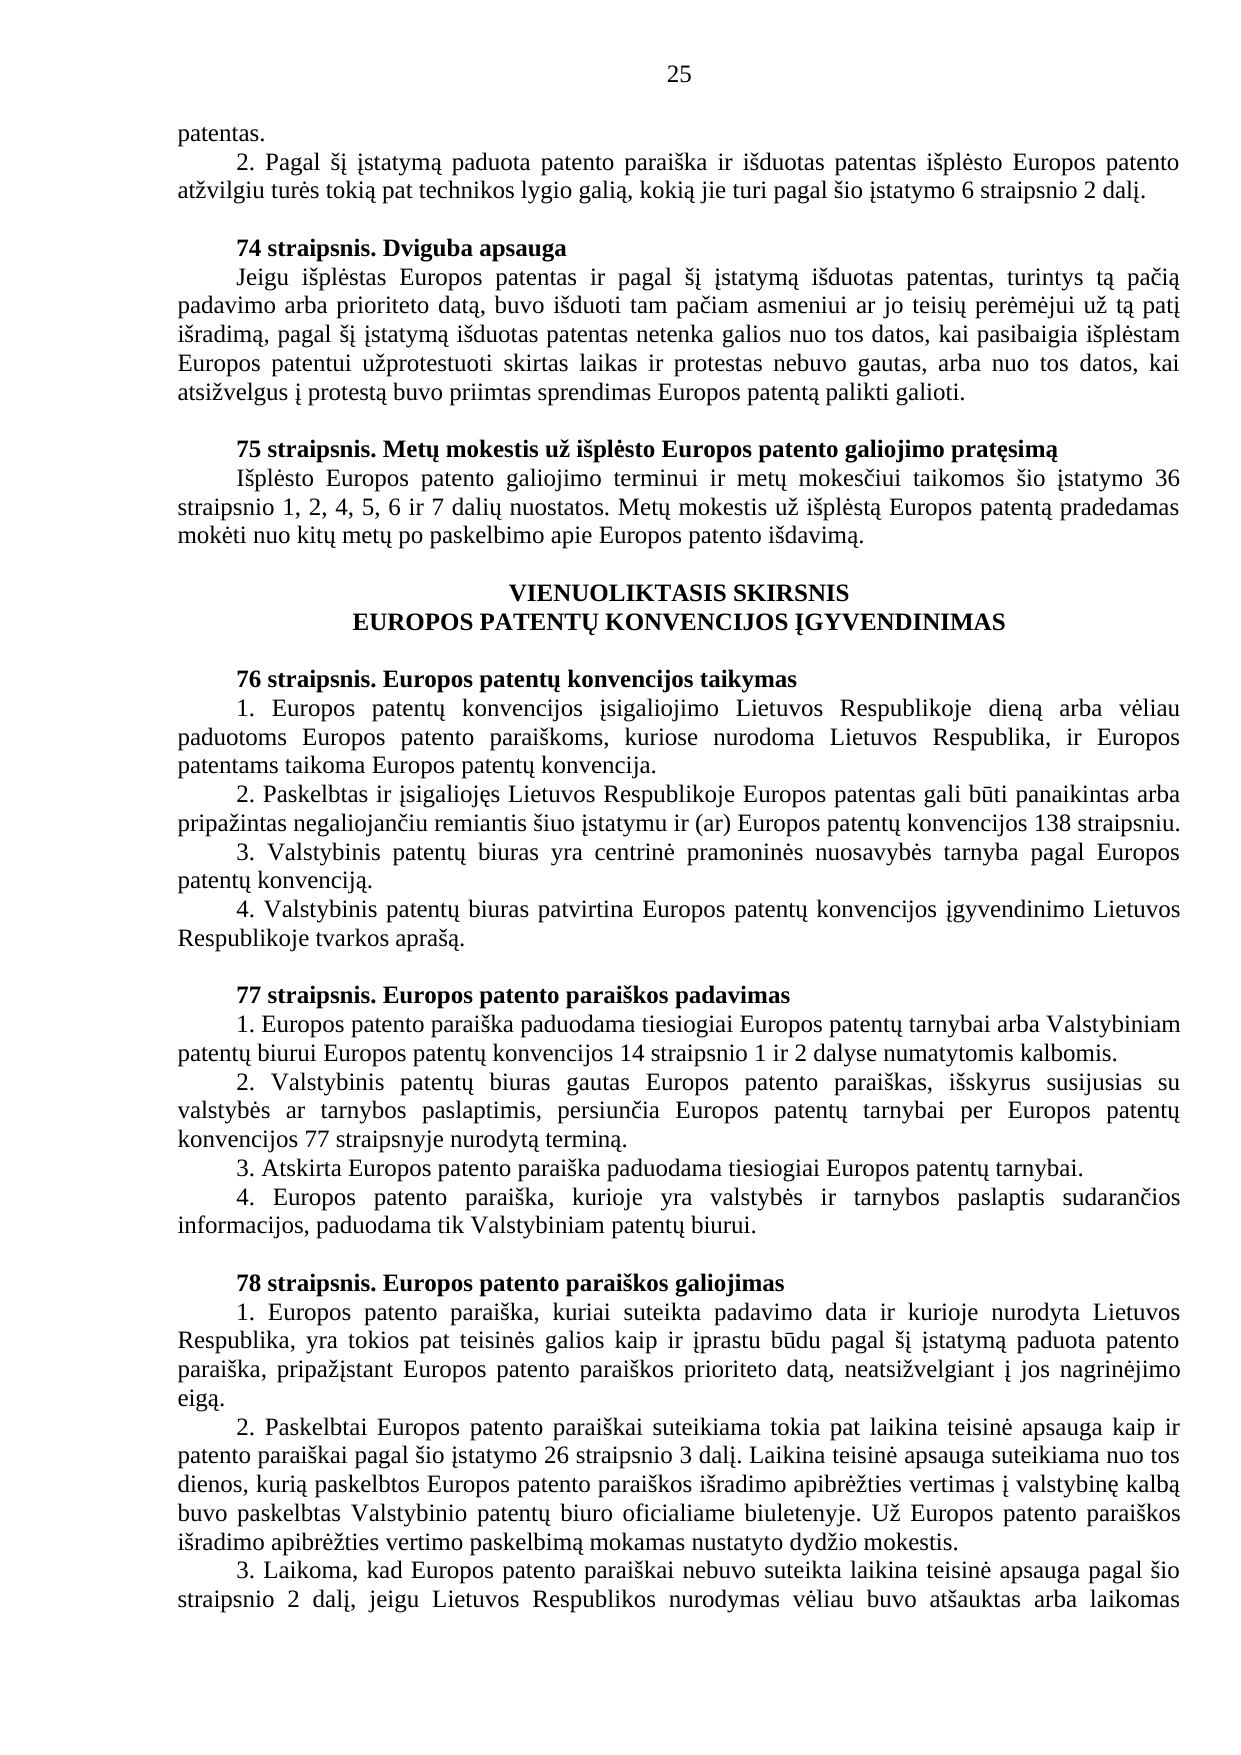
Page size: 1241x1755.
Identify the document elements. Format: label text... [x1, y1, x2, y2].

text 75 straipsnis. Metų mokestis už išplėsto Europos patento galiojimo pratęsimą [177, 434, 1181, 463]
text 4. Valstybinis patentų biuras patvirtina Europos patentų konvencijos įgyvendinimo Lietuvos Respublikoje tvarkos aprašą. [177, 894, 1181, 952]
text Jeigu išplėstas Europos patentas ir pagal šį įstatymą išduotas patentas, turintys tą pačią padavimo arba prioriteto datą, buvo išduoti tam pačiam asmeniui ar jo teisių perėmėjui už tą patį išradimą, pagal šį įstatymą išduotas patentas netenka galios nuo tos datos, kai pasibaigia išplėstam Europos patentui užprotestuoti skirtas laikas ir protestas nebuvo gautas, arba nuo tos datos, kai atsižvelgus į protestą buvo priimtas sprendimas Europos patentą palikti galioti. [177, 262, 1181, 406]
text EUROPOS PATENTŲ KONVENCIJOS ĮGYVENDINIMAS [177, 607, 1181, 636]
text patentas. [177, 118, 1181, 147]
text Išplėsto Europos patento galiojimo terminui ir metų mokesčiui taikomos šio įstatymo 36 straipsnio 1, 2, 4, 5, 6 ir 7 dalių nuostatos. Metų mokestis už išplėstą Europos patentą pradedamas mokėti nuo kitų metų po paskelbimo apie Europos patento išdavimą. [177, 463, 1181, 549]
text 3. Valstybinis patentų biuras yra centrinė pramoninės nuosavybės tarnyba pagal Europos patentų konvenciją. [177, 837, 1181, 894]
text 4. Europos patento paraiška, kurioje yra valstybės ir tarnybos paslaptis sudarančios informacijos, paduodama tik Valstybiniam patentų biurui. [177, 1182, 1181, 1239]
text 2. Paskelbtas ir įsigaliojęs Lietuvos Respublikoje Europos patentas gali būti panaikintas arba pripažintas negaliojančiu remiantis šiuo įstatymu ir (ar) Europos patentų konvencijos 138 straipsniu. [177, 779, 1181, 837]
text 2. Paskelbtai Europos patento paraiškai suteikiama tokia pat laikina teisinė apsauga kaip ir patento paraiškai pagal šio įstatymo 26 straipsnio 3 dalį. Laikina teisinė apsauga suteikiama nuo tos dienos, kurią paskelbtos Europos patento paraiškos išradimo apibrėžties vertimas į valstybinę kalbą buvo paskelbtas Valstybinio patentų biuro oficialiame biuletenyje. Už Europos patento paraiškos išradimo apibrėžties vertimo paskelbimą mokamas nustatyto dydžio mokestis. [177, 1412, 1181, 1556]
text 2. Valstybinis patentų biuras gautas Europos patento paraiškas, išskyrus susijusias su valstybės ar tarnybos paslaptimis, persiunčia Europos patentų tarnybai per Europos patentų konvencijos 77 straipsnyje nurodytą terminą. [177, 1067, 1181, 1153]
text 74 straipsnis. Dviguba apsauga [177, 233, 1181, 262]
text 3. Atskirta Europos patento paraiška paduodama tiesiogiai Europos patentų tarnybai. [177, 1153, 1181, 1182]
text 1. Europos patento paraiška, kuriai suteikta padavimo data ir kurioje nurodyta Lietuvos Respublika, yra tokios pat teisinės galios kaip ir įprastu būdu pagal šį įstatymą paduota patento paraiška, pripažįstant Europos patento paraiškos prioriteto datą, neatsižvelgiant į jos nagrinėjimo eigą. [177, 1297, 1181, 1412]
text 2. Pagal šį įstatymą paduota patento paraiška ir išduotas patentas išplėsto Europos patento atžvilgiu turės tokią pat technikos lygio galią, kokią jie turi pagal šio įstatymo 6 straipsnio 2 dalį. [177, 147, 1181, 204]
text 76 straipsnis. Europos patentų konvencijos taikymas [177, 664, 1181, 693]
text VIENUOLIKTASIS SKIRSNIS [177, 578, 1181, 607]
text 3. Laikoma, kad Europos patento paraiškai nebuvo suteikta laikina teisinė apsauga pagal šio straipsnio 2 dalį, jeigu Lietuvos Respublikos nurodymas vėliau buvo atšauktas arba laikomas [177, 1556, 1181, 1613]
text 1. Europos patento paraiška paduodama tiesiogiai Europos patentų tarnybai arba Valstybiniam patentų biurui Europos patentų konvencijos 14 straipsnio 1 ir 2 dalyse numatytomis kalbomis. [177, 1009, 1181, 1067]
text 1. Europos patentų konvencijos įsigaliojimo Lietuvos Respublikoje dieną arba vėliau paduotoms Europos patento paraiškoms, kuriose nurodoma Lietuvos Respublika, ir Europos patentams taikoma Europos patentų konvencija. [177, 693, 1181, 779]
text 77 straipsnis. Europos patento paraiškos padavimas [177, 981, 1181, 1009]
text 78 straipsnis. Europos patento paraiškos galiojimas [177, 1268, 1181, 1297]
